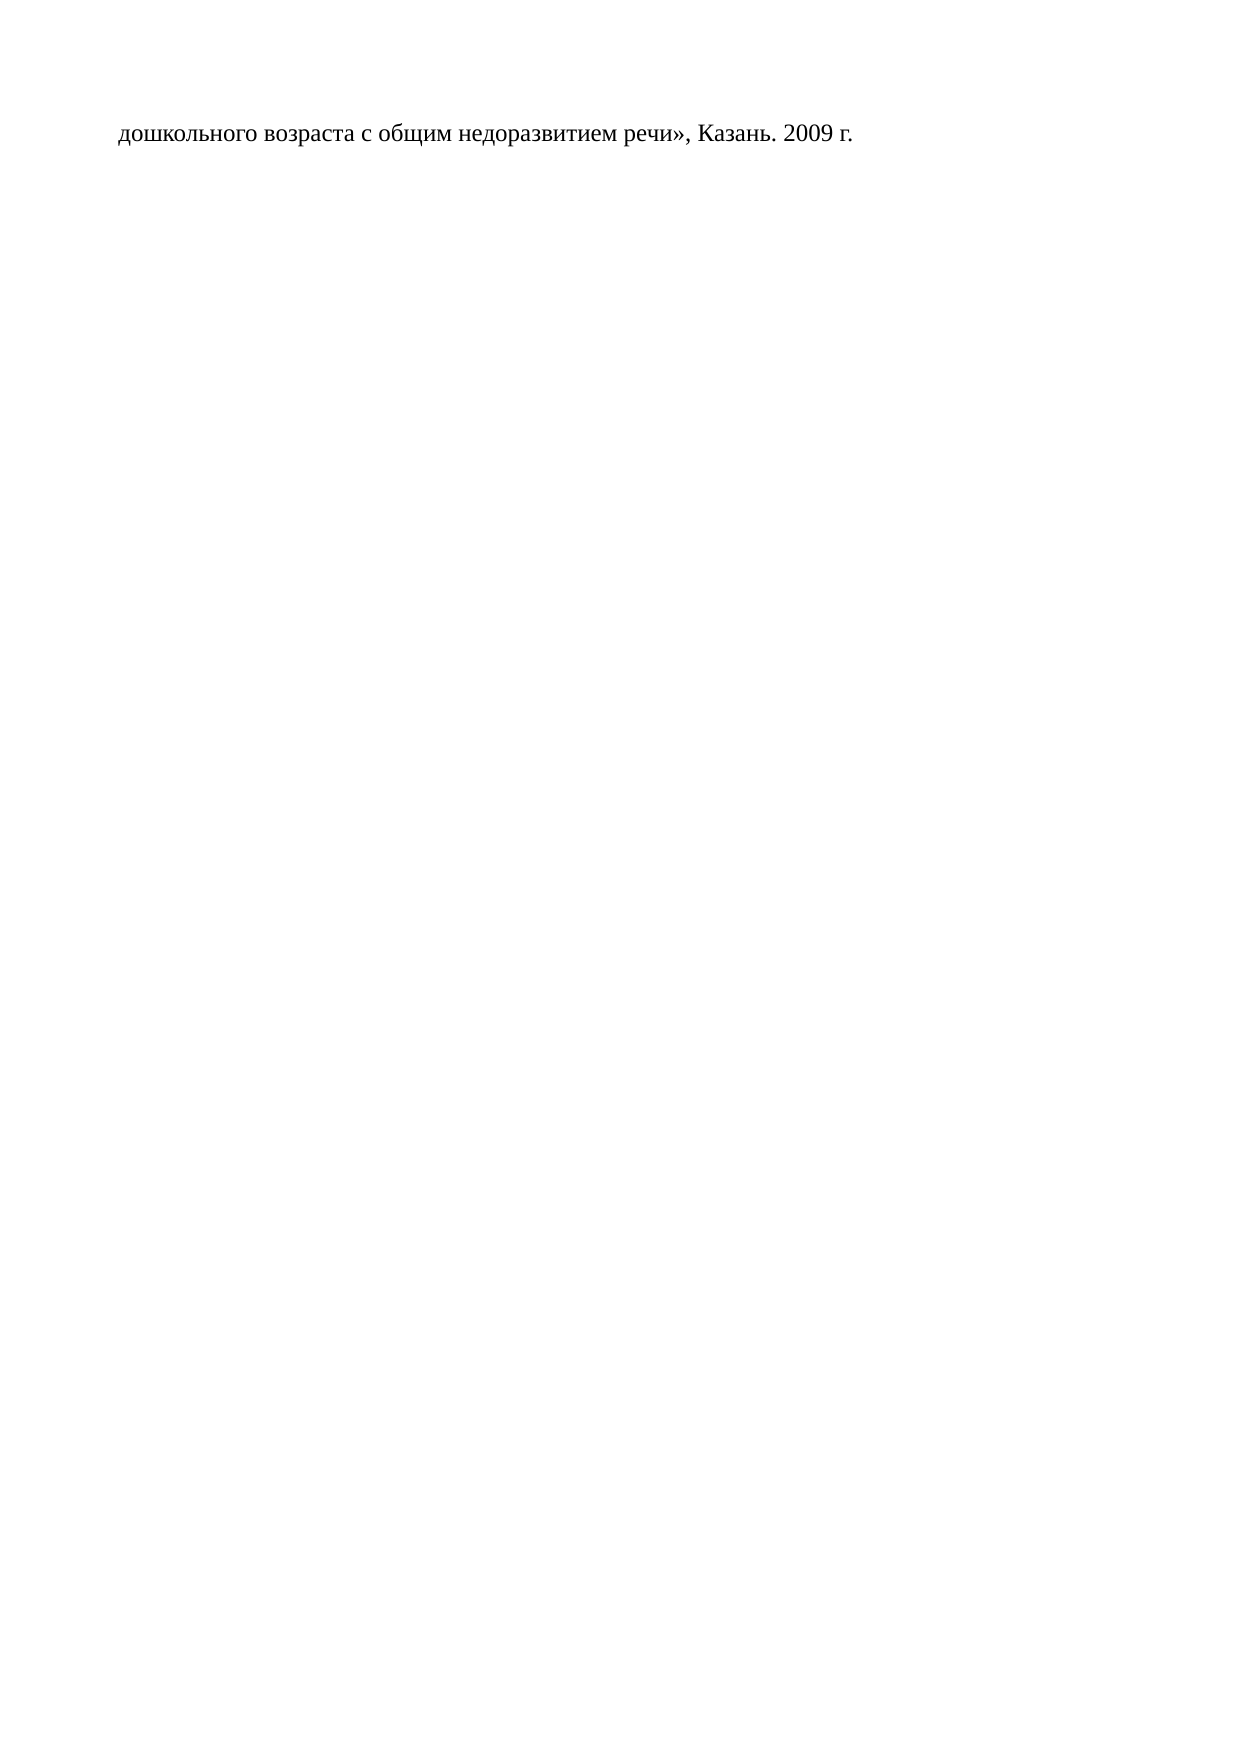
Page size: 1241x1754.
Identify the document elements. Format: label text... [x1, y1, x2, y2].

text дошкольного возраста с общим недоразвитием речи», Казань. 2009 г. [118, 118, 1122, 147]
